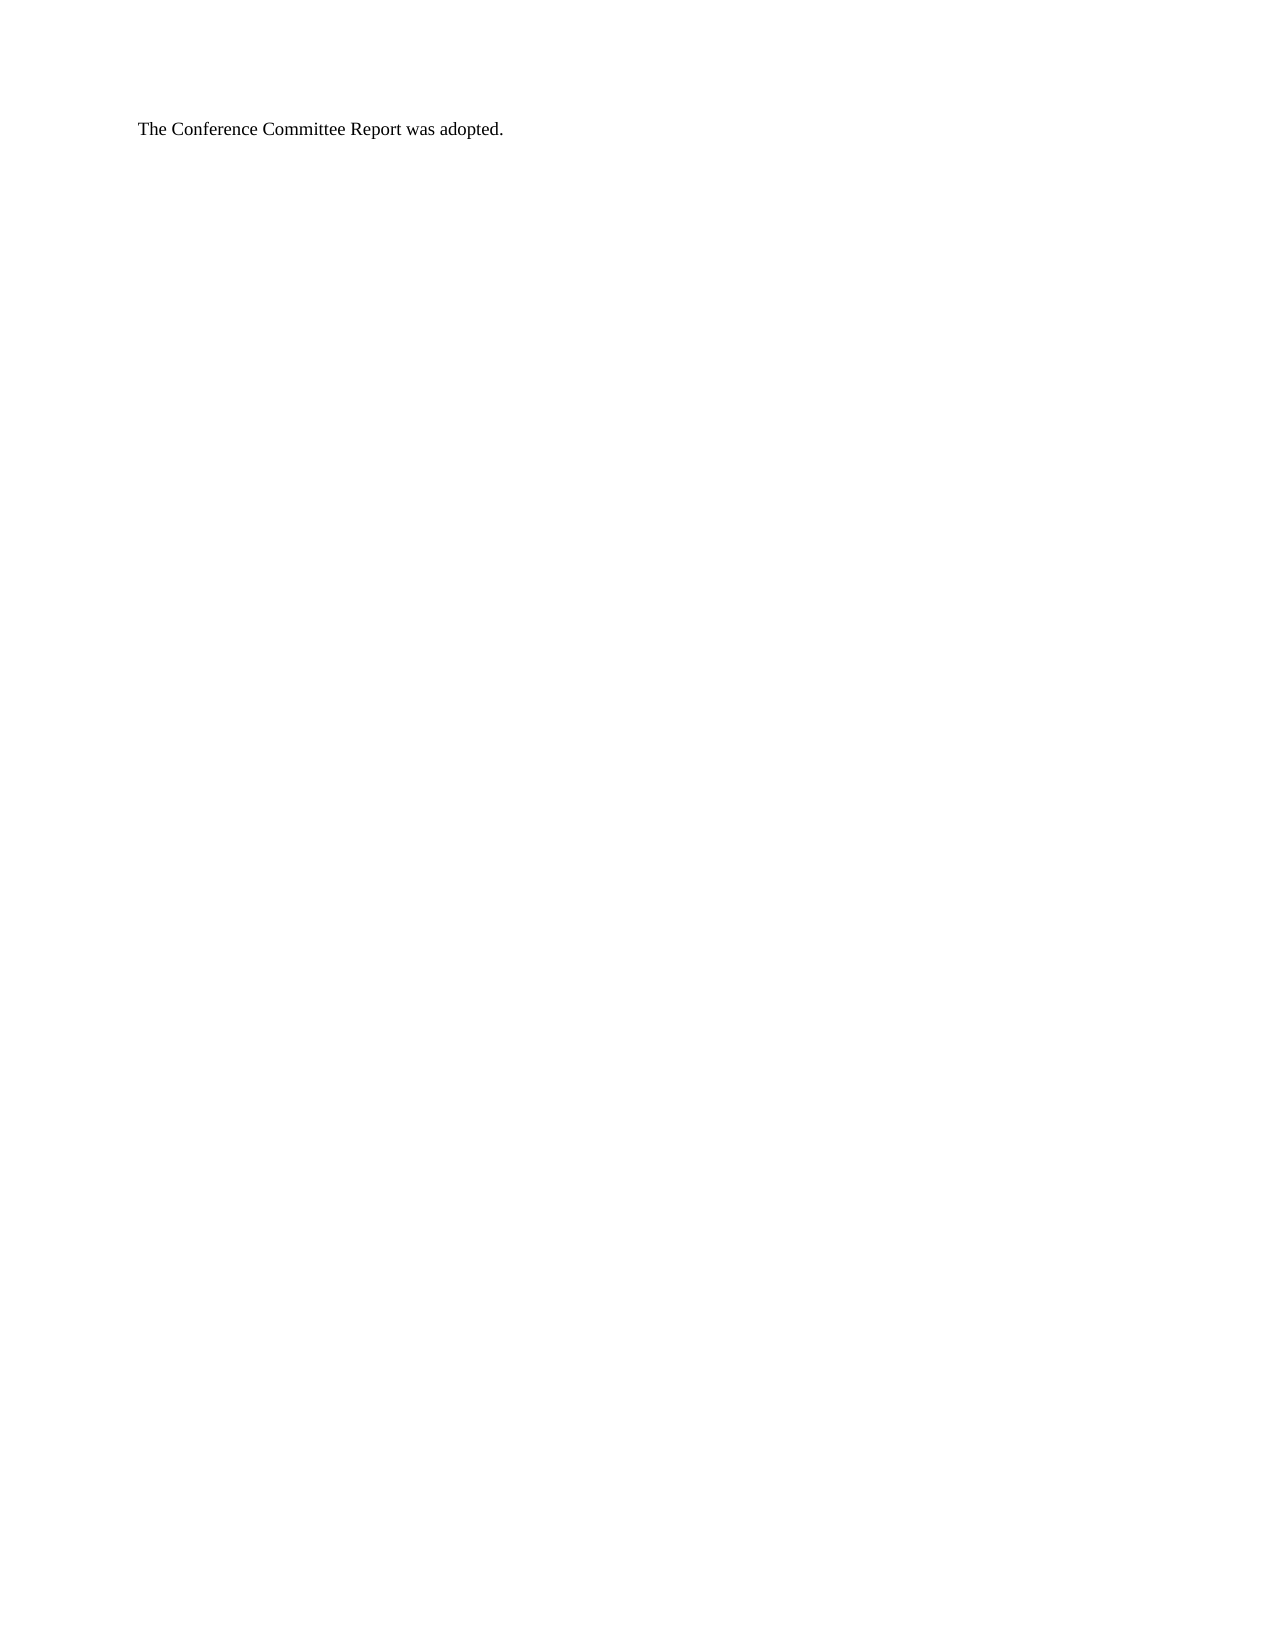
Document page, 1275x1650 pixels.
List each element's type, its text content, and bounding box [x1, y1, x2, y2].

text The Conference Committee Report was adopted. [118, 118, 1157, 140]
